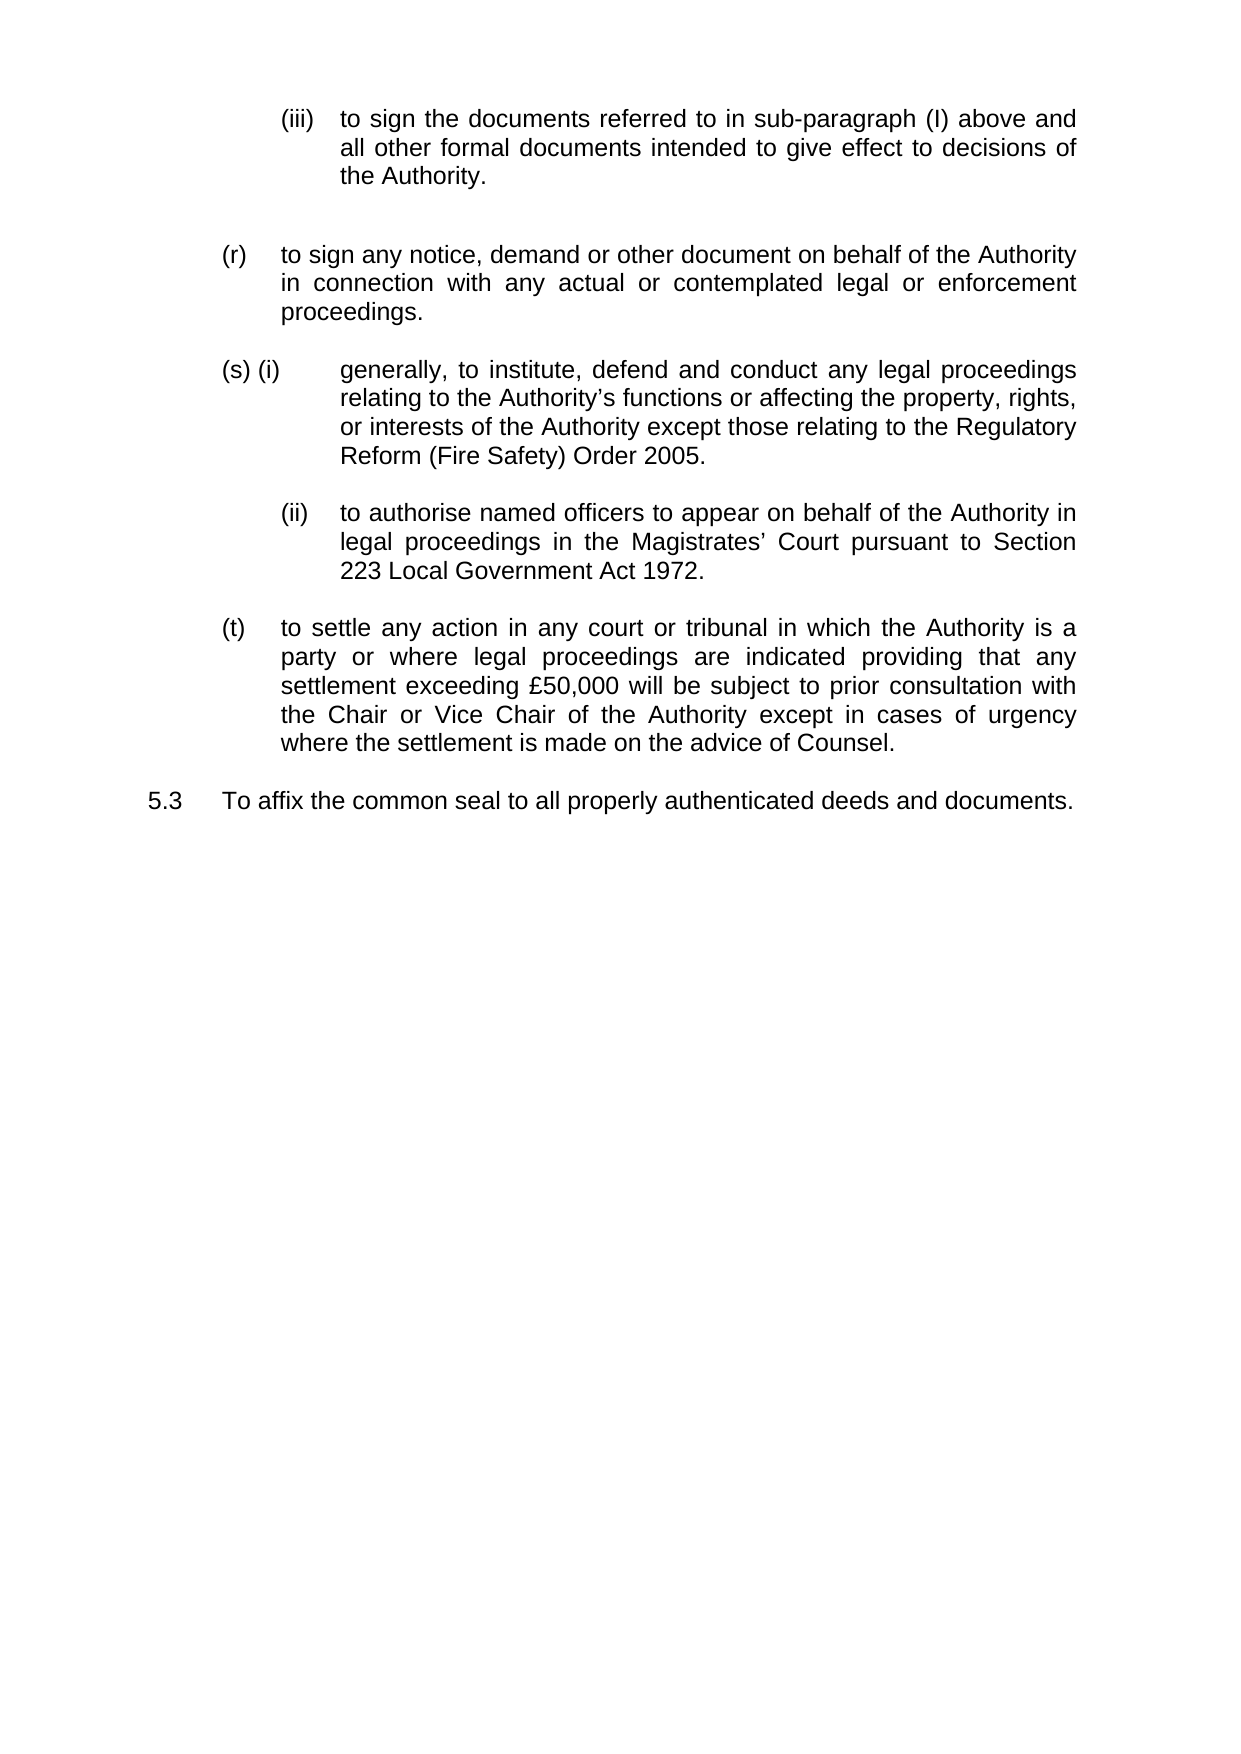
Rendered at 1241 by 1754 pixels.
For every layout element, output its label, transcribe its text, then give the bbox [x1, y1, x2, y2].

text (r) to sign any notice, demand or other document on behalf of the Authority in connection with any actual or contemplated legal or enforcement proceedings. [222, 239, 1078, 326]
text 5.3 To affix the common seal to all properly authenticated deeds and documents. [148, 786, 1078, 814]
text (s) (i) generally, to institute, defend and conduct any legal proceedings relating to the Authority’s functions or affecting the property, rights, or interests of the Authority except those relating to the Regulatory Reform (Fire Safety) Order 2005. [222, 354, 1078, 469]
text (ii) to authorise named officers to appear on behalf of the Authority in legal proceedings in the Magistrates’ Court pursuant to Section 223 Local Government Act 1972. [281, 498, 1078, 584]
list to sign the documents referred to in sub-paragraph (I) above and all other formal documents intended to give effect to decisions of the Authority. [281, 104, 1078, 190]
text (t) to settle any action in any court or tribunal in which the Authority is a party or where legal proceedings are indicated providing that any settlement exceeding £50,000 will be subject to prior consultation with the Chair or Vice Chair of the Authority except in cases of urgency where the settlement is made on the advice of Counsel. [222, 613, 1078, 757]
